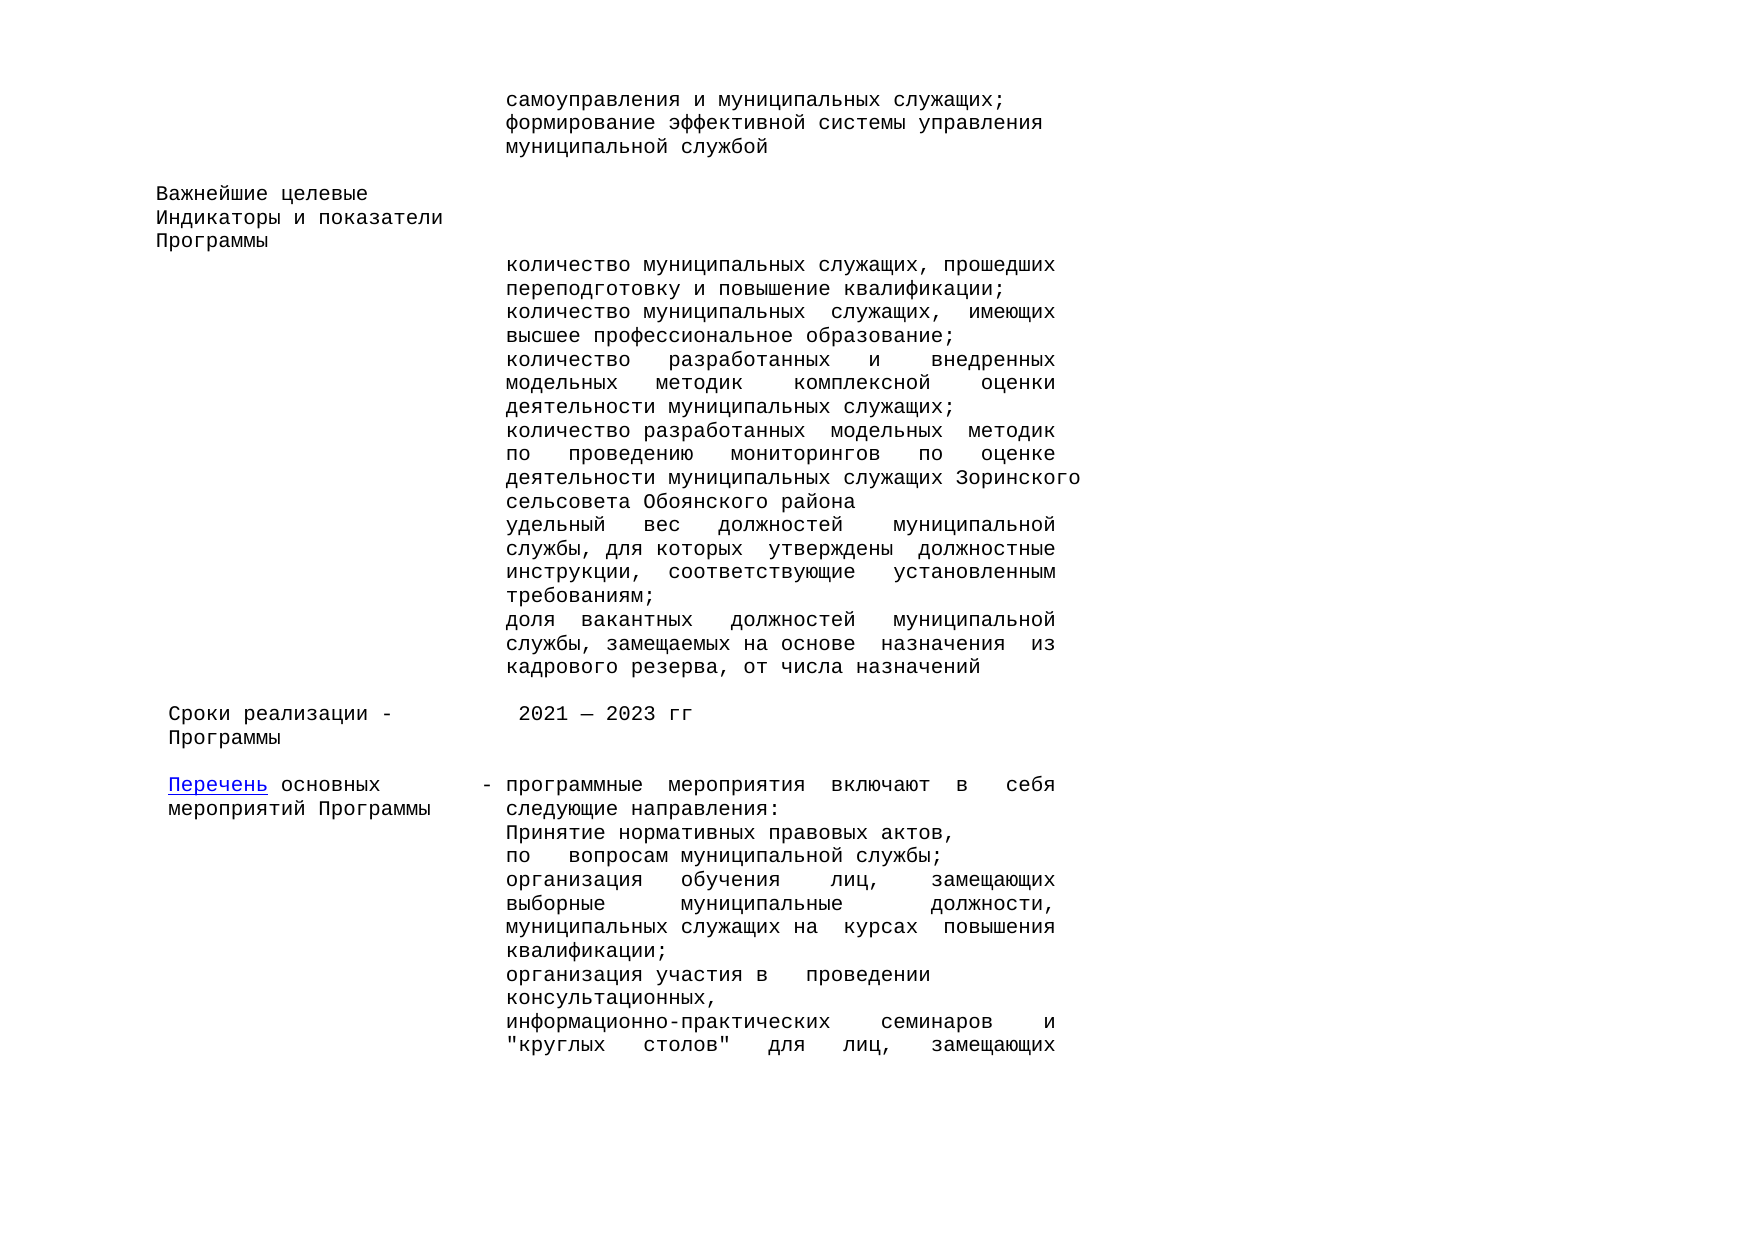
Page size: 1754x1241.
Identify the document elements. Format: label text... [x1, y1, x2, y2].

text по вопросам муниципальной службы; [118, 845, 1636, 869]
text количество муниципальных служащих, прошедших [118, 254, 1636, 278]
text мероприятий Программы следующие направления: [118, 798, 1636, 822]
text кадрового резерва, от числа назначений [118, 656, 1636, 680]
text сельсовета Обоянского района [118, 491, 1636, 514]
text Индикаторы и показатели [118, 207, 1636, 231]
text Важнейшие целевые [118, 183, 1636, 207]
text количество разработанных модельных методик [118, 420, 1636, 443]
text Сроки реализации - 2021 — 2023 гг [118, 703, 1636, 727]
text по проведению мониторингов по оценке [118, 443, 1636, 467]
text формирование эффективной системы управления [118, 112, 1636, 136]
text количество разработанных и внедренных [118, 349, 1636, 372]
text деятельности муниципальных служащих; [118, 396, 1636, 420]
text инструкции, соответствующие установленным [118, 562, 1636, 585]
text консультационных, [118, 987, 1636, 1011]
text службы, замещаемых на основе назначения из [118, 632, 1636, 656]
text Программы [118, 231, 1636, 254]
text службы, для которых утверждены должностные [118, 538, 1636, 562]
text организация обучения лиц, замещающих [118, 869, 1636, 893]
text "круглых столов" для лиц, замещающих [118, 1034, 1636, 1058]
text Принятие нормативных правовых актов, [118, 822, 1636, 845]
text организация участия в проведении [118, 963, 1636, 987]
text самоуправления и муниципальных служащих; [118, 89, 1636, 112]
text модельных методик комплексной оценки [118, 372, 1636, 396]
text квалификации; [118, 940, 1636, 963]
text переподготовку и повышение квалификации; [118, 278, 1636, 301]
text доля вакантных должностей муниципальной [118, 609, 1636, 632]
text удельный вес должностей муниципальной [118, 514, 1636, 538]
text информационно-практических семинаров и [118, 1011, 1636, 1034]
text выборные муниципальные должности, [118, 893, 1636, 916]
text высшее профессиональное образование; [118, 325, 1636, 349]
text Перечень основных - программные мероприятия включают в себя [118, 774, 1636, 798]
text деятельности муниципальных служащих Зоринского [118, 467, 1636, 491]
text количество муниципальных служащих, имеющих [118, 301, 1636, 325]
text требованиям; [118, 585, 1636, 609]
text муниципальной службой [118, 136, 1636, 159]
text Программы [118, 727, 1636, 751]
text муниципальных служащих на курсах повышения [118, 916, 1636, 940]
